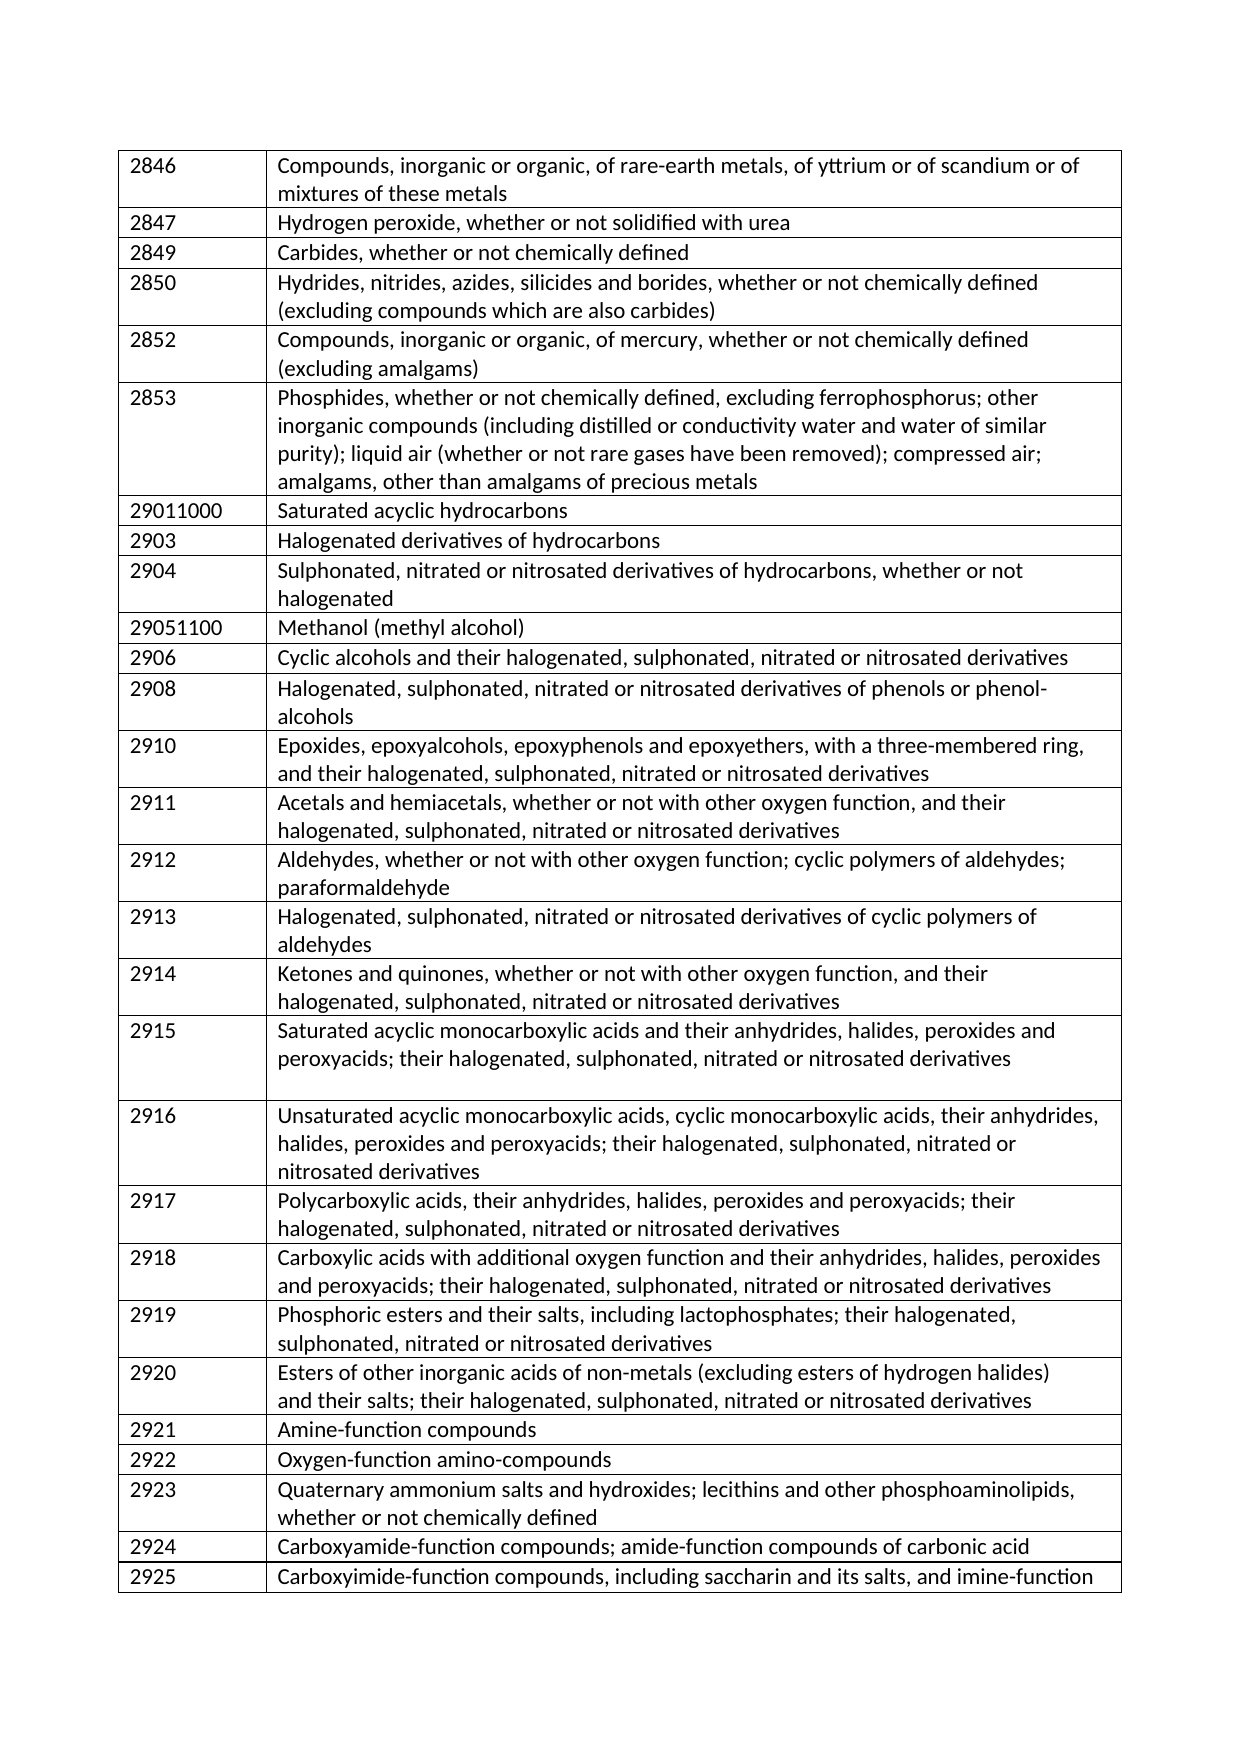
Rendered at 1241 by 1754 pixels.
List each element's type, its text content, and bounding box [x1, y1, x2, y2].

table_cell 2904 [119, 556, 266, 612]
table_cell Methanol (methyl alcohol) [267, 613, 1121, 642]
table_cell 2915 [119, 1016, 266, 1100]
table_cell Oxygen-function amino-compounds [267, 1445, 1121, 1474]
table_cell 2903 [119, 526, 266, 555]
table_cell 2922 [119, 1445, 266, 1474]
table_cell Cyclic alcohols and their halogenated, sulphonated, nitrated or nitrosated derivatives [267, 644, 1121, 673]
table_cell 2853 [119, 383, 266, 495]
table_cell 2921 [119, 1415, 266, 1444]
table_cell 2917 [119, 1186, 266, 1242]
table_cell Hydrogen peroxide, whether or not solidified with urea [267, 208, 1121, 237]
table_cell 29011000 [119, 496, 266, 525]
table_cell 2925 [119, 1563, 266, 1592]
table_cell Esters of other inorganic acids of non-metals (excluding esters of hydrogen halides) and their salts; their halogenated, sulphonated, nitrated or nitrosated derivatives [267, 1358, 1121, 1414]
table_cell Carboxyamide-function compounds; amide-function compounds of carbonic acid [267, 1532, 1121, 1561]
table_cell 2913 [119, 902, 266, 958]
table_cell Epoxides, epoxyalcohols, epoxyphenols and epoxyethers, with a three-membered ring, and their halogenated, sulphonated, nitrated or nitrosated derivatives [267, 731, 1121, 787]
table_cell 29051100 [119, 613, 266, 642]
table_cell 2846 [119, 151, 266, 207]
table_cell Compounds, inorganic or organic, of rare-earth metals, of yttrium or of scandium or of mixtures of these metals [267, 151, 1121, 207]
table_cell Phosphoric esters and their salts, including lactophosphates; their halogenated, sulphonated, nitrated or nitrosated derivatives [267, 1301, 1121, 1357]
table_cell Aldehydes, whether or not with other oxygen function; cyclic polymers of aldehydes; paraformaldehyde [267, 845, 1121, 901]
table_cell 2911 [119, 788, 266, 844]
table_cell Hydrides, nitrides, azides, silicides and borides, whether or not chemically defined (excluding compounds which are also carbides) [267, 269, 1121, 324]
table_cell Halogenated, sulphonated, nitrated or nitrosated derivatives of phenols or phenol-alcohols [267, 674, 1121, 730]
table_cell 2924 [119, 1532, 266, 1561]
table_cell Unsaturated acyclic monocarboxylic acids, cyclic monocarboxylic acids, their anhydrides, halides, peroxides and peroxyacids; their halogenated, sulphonated, nitrated or nitrosated derivatives [267, 1101, 1121, 1185]
table_cell Halogenated, sulphonated, nitrated or nitrosated derivatives of cyclic polymers of aldehydes [267, 902, 1121, 958]
table_cell Compounds, inorganic or organic, of mercury, whether or not chemically defined (excluding amalgams) [267, 326, 1121, 382]
table_cell 2912 [119, 845, 266, 901]
table_cell 2923 [119, 1475, 266, 1531]
table_cell Ketones and quinones, whether or not with other oxygen function, and their halogenated, sulphonated, nitrated or nitrosated derivatives [267, 959, 1121, 1015]
table_cell Quaternary ammonium salts and hydroxides; lecithins and other phosphoaminolipids, whether or not chemically defined [267, 1475, 1121, 1531]
table_cell 2849 [119, 238, 266, 267]
table_cell Sulphonated, nitrated or nitrosated derivatives of hydrocarbons, whether or not halogenated [267, 556, 1121, 612]
table_cell Halogenated derivatives of hydrocarbons [267, 526, 1121, 555]
table_cell 2916 [119, 1101, 266, 1185]
table_cell 2908 [119, 674, 266, 730]
table_cell Saturated acyclic monocarboxylic acids and their anhydrides, halides, peroxides and peroxyacids; their halogenated, sulphonated, nitrated or nitrosated derivatives [267, 1016, 1121, 1100]
table_cell Phosphides, whether or not chemically defined, excluding ferrophosphorus; other inorganic compounds (including distilled or conductivity water and water of similar purity); liquid air (whether or not rare gases have been removed); compressed air; amalgams, other than amalgams of precious metals [267, 383, 1121, 495]
table_cell Carboxyimide-function compounds, including saccharin and its salts, and imine-function [267, 1563, 1121, 1592]
table_cell Polycarboxylic acids, their anhydrides, halides, peroxides and peroxyacids; their halogenated, sulphonated, nitrated or nitrosated derivatives [267, 1186, 1121, 1242]
table_cell Carboxylic acids with additional oxygen function and their anhydrides, halides, peroxides and peroxyacids; their halogenated, sulphonated, nitrated or nitrosated derivatives [267, 1244, 1121, 1299]
table_cell Saturated acyclic hydrocarbons [267, 496, 1121, 525]
table_cell 2847 [119, 208, 266, 237]
table_cell Acetals and hemiacetals, whether or not with other oxygen function, and their halogenated, sulphonated, nitrated or nitrosated derivatives [267, 788, 1121, 844]
table_cell 2852 [119, 326, 266, 382]
table_cell 2919 [119, 1301, 266, 1357]
table_cell 2910 [119, 731, 266, 787]
table_cell 2920 [119, 1358, 266, 1414]
table_cell Carbides, whether or not chemically defined [267, 238, 1121, 267]
table_cell 2906 [119, 644, 266, 673]
table_cell 2918 [119, 1244, 266, 1299]
table_cell Amine-function compounds [267, 1415, 1121, 1444]
table_cell 2850 [119, 269, 266, 324]
table_cell 2914 [119, 959, 266, 1015]
